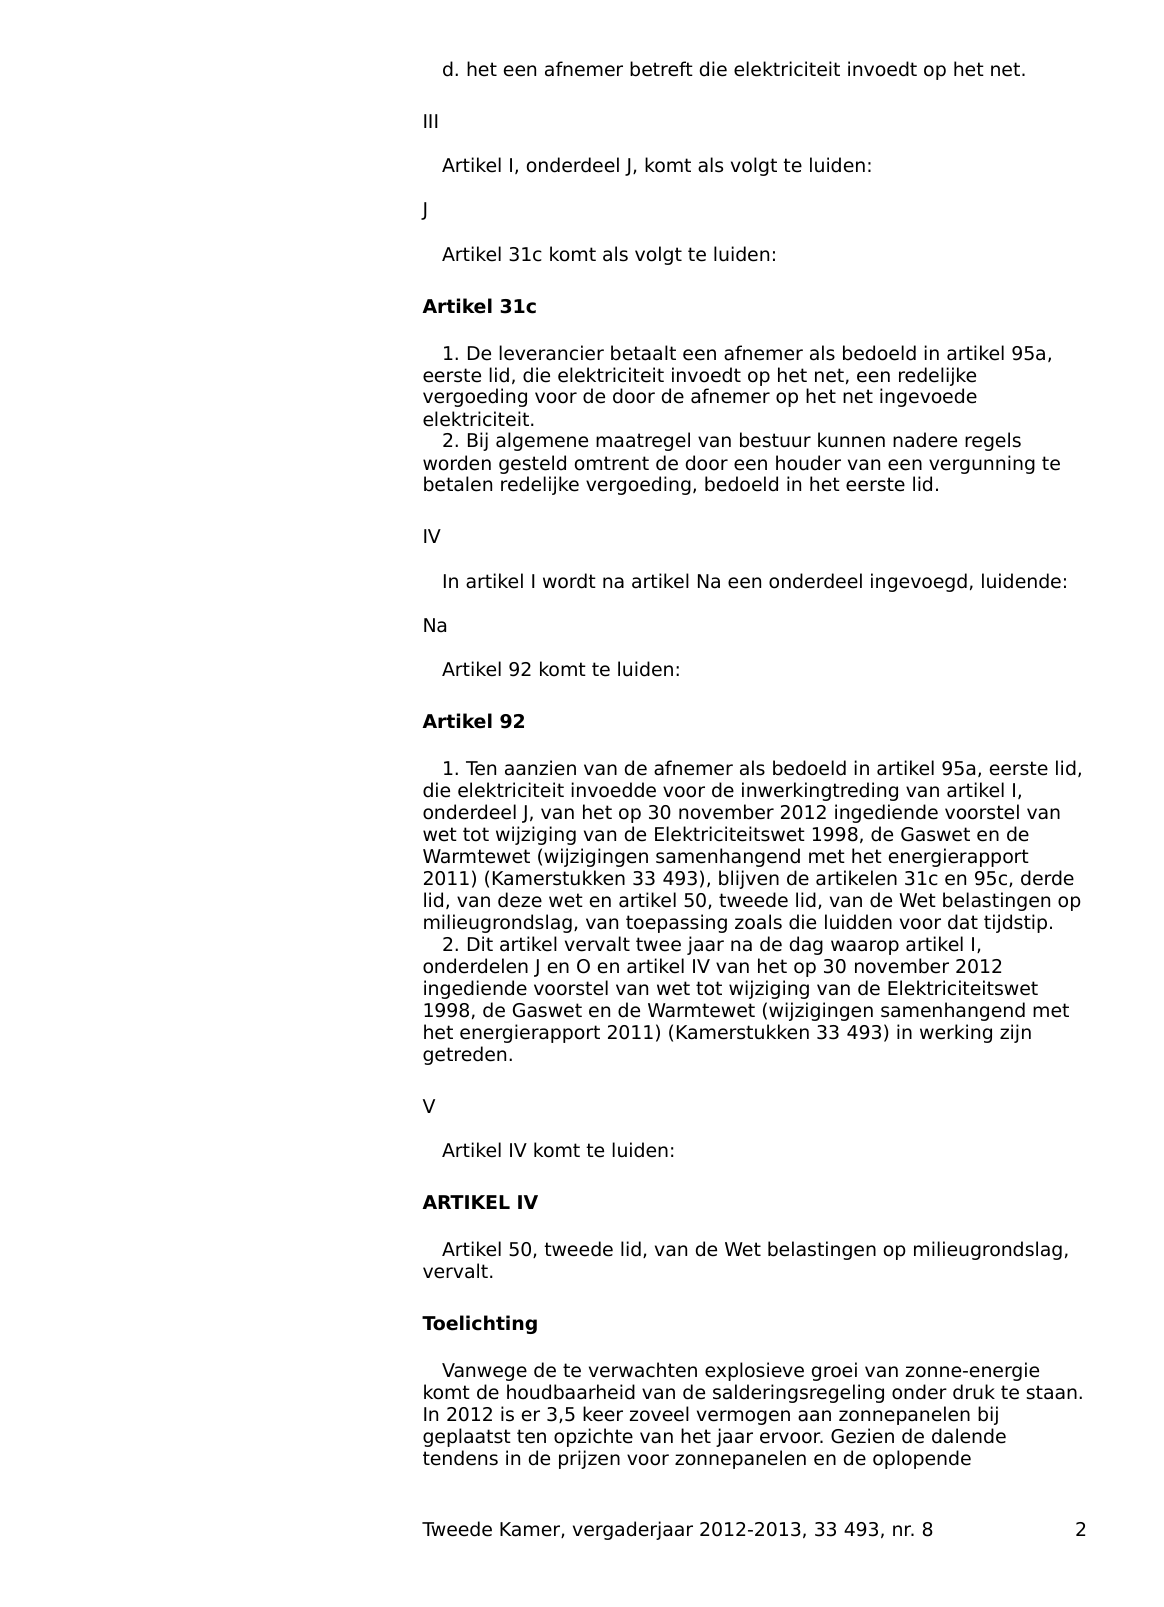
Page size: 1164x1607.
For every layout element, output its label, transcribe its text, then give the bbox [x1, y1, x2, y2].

text 2. Bij algemene maatregel van bestuur kunnen nadere regels worden gesteld omtrent de door een houder van een vergunning te betalen redelijke vergoeding, bedoeld in het eerste lid. [422, 430, 1087, 496]
subtitle Toelichting [422, 1313, 1087, 1334]
subtitle III [422, 111, 1087, 133]
text J [422, 199, 1087, 221]
text 1. De leverancier betaalt een afnemer als bedoeld in artikel 95a, eerste lid, die elektriciteit invoedt op het net, een redelijke vergoeding voor de door de afnemer op het net ingevoede elektriciteit. [422, 342, 1087, 430]
text d. het een afnemer betreft die elektriciteit invoedt op het net. [422, 59, 1087, 81]
subtitle Artikel 31c [422, 296, 1087, 317]
subtitle ARTIKEL IV [422, 1192, 1087, 1214]
text Artikel 92 komt te luiden: [422, 659, 1087, 681]
subtitle Artikel 92 [422, 711, 1087, 733]
text 2. Dit artikel vervalt twee jaar na de dag waarop artikel I, onderdelen J en O en artikel IV van het op 30 november 2012 ingediende voorstel van wet tot wijziging van de Elektriciteitswet 1998, de Gaswet en de Warmtewet (wijzigingen samenhangend met het energierapport 2011) (Kamerstukken 33 493) in werking zijn getreden. [422, 934, 1087, 1066]
subtitle V [422, 1096, 1087, 1117]
subtitle IV [422, 526, 1087, 548]
text Artikel IV komt te luiden: [422, 1140, 1087, 1162]
text Artikel 50, tweede lid, van de Wet belastingen op milieugrondslag, vervalt. [422, 1239, 1087, 1283]
text Na [422, 615, 1087, 637]
text 1. Ten aanzien van de afnemer als bedoeld in artikel 95a, eerste lid, die elektriciteit invoedde voor de inwerkingtreding van artikel I, onderdeel J, van het op 30 november 2012 ingediende voorstel van wet tot wijziging van de Elektriciteitswet 1998, de Gaswet en de Warmtewet (wijzigingen samenhangend met het energierapport 2011) (Kamerstukken 33 493), blijven de artikelen 31c en 95c, derde lid, van deze wet en artikel 50, tweede lid, van de Wet belastingen op milieugrondslag, van toepassing zoals die luidden voor dat tijdstip. [422, 758, 1087, 934]
text Vanwege de te verwachten explosieve groei van zonne-energie komt de houdbaarheid van de salderingsregeling onder druk te staan. In 2012 is er 3,5 keer zoveel vermogen aan zonnepanelen bij geplaatst ten opzichte van het jaar ervoor. Gezien de dalende tendens in de prijzen voor zonnepanelen en de oplopende [422, 1359, 1087, 1469]
text Artikel I, onderdeel J, komt als volgt te luiden: [422, 155, 1087, 177]
text In artikel I wordt na artikel Na een onderdeel ingevoegd, luidende: [422, 571, 1087, 592]
text Artikel 31c komt als volgt te luiden: [422, 243, 1087, 266]
